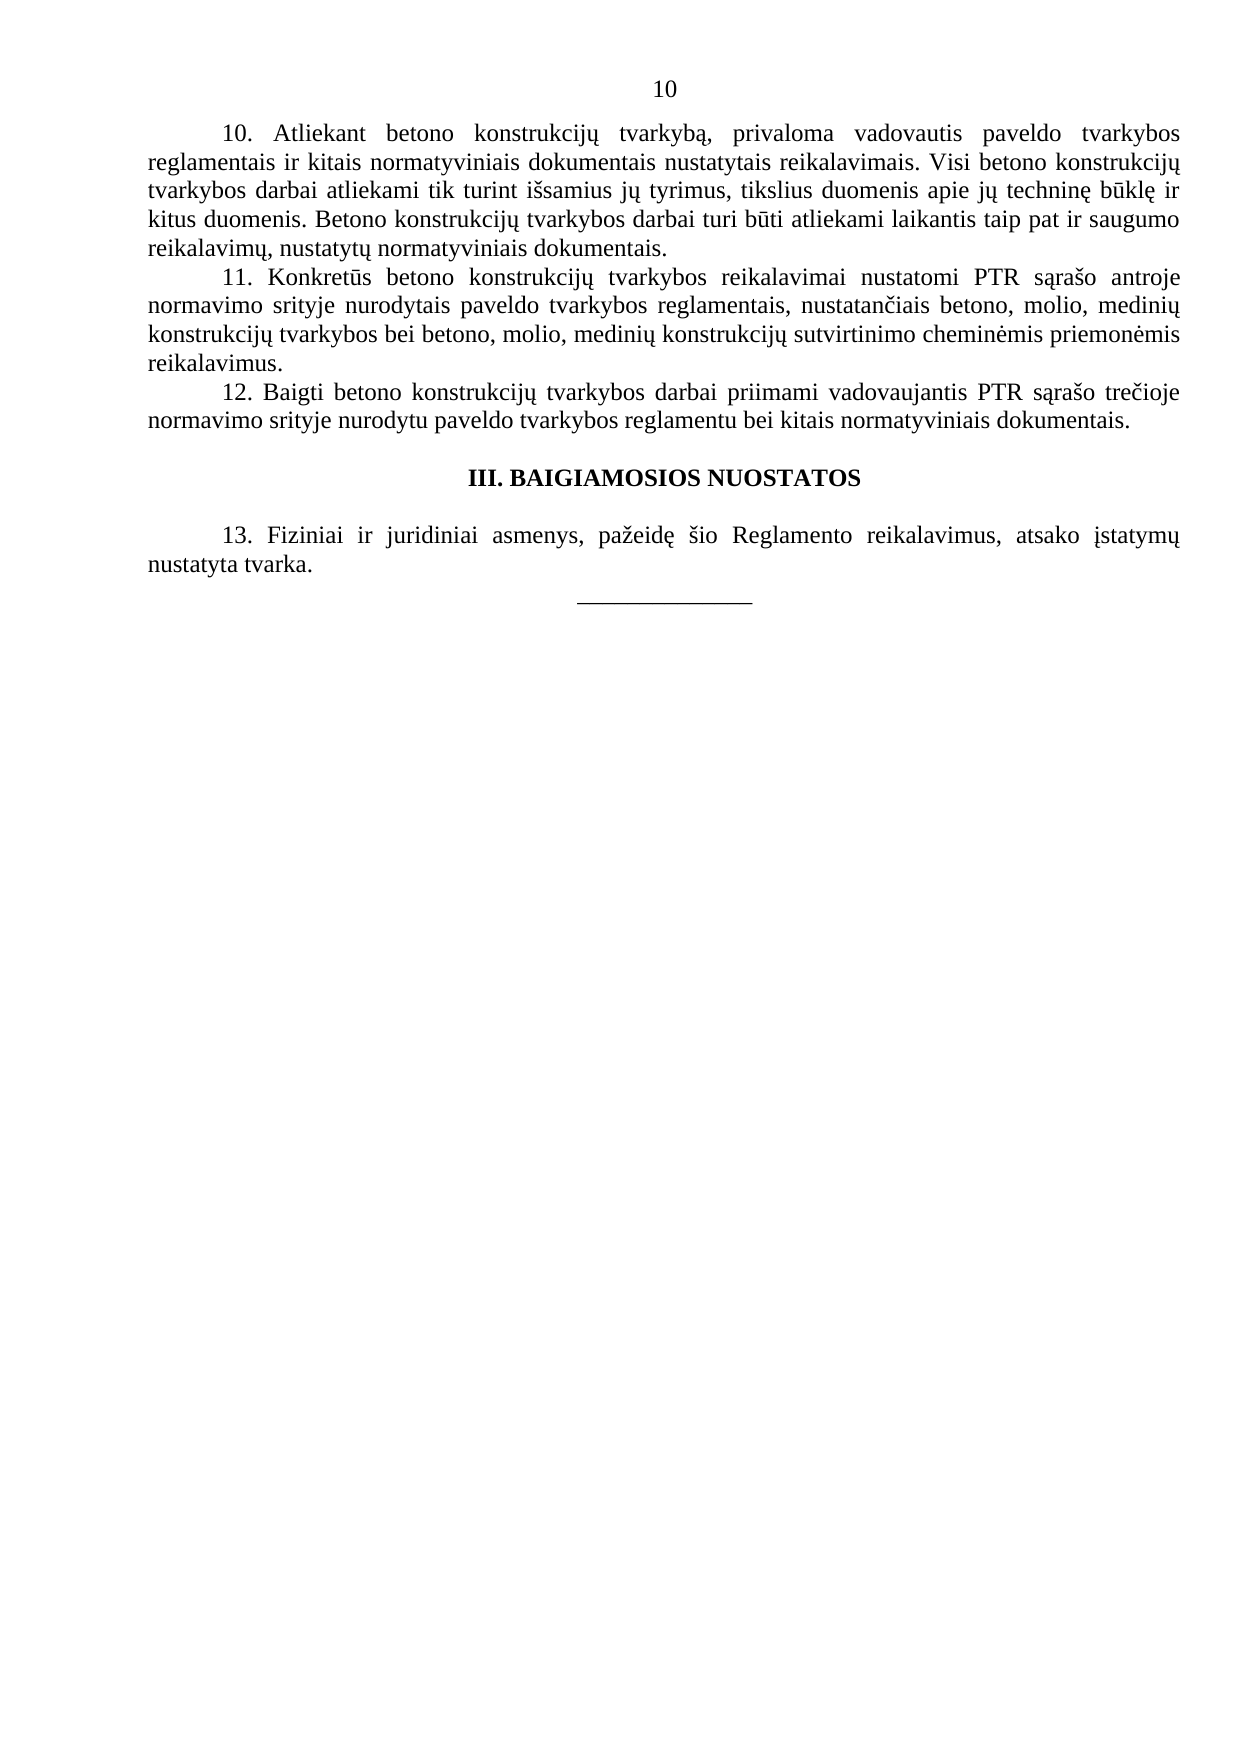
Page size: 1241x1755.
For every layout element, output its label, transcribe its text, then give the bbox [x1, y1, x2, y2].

text III. BAIGIAMOSIOS NUOSTATOS [148, 463, 1181, 492]
text 13. Fiziniai ir juridiniai asmenys, pažeidę šio Reglamento reikalavimus, atsako įstatymų nustatyta tvarka. [148, 521, 1181, 578]
text 10. Atliekant betono konstrukcijų tvarkybą, privaloma vadovautis paveldo tvarkybos reglamentais ir kitais normatyviniais dokumentais nustatytais reikalavimais. Visi betono konstrukcijų tvarkybos darbai atliekami tik turint išsamius jų tyrimus, tikslius duomenis apie jų techninę būklę ir kitus duomenis. Betono konstrukcijų tvarkybos darbai turi būti atliekami laikantis taip pat ir saugumo reikalavimų, nustatytų normatyviniais dokumentais. [148, 118, 1181, 262]
text ______________ [148, 578, 1181, 607]
text 12. Baigti betono konstrukcijų tvarkybos darbai priimami vadovaujantis PTR sąrašo trečioje normavimo srityje nurodytu paveldo tvarkybos reglamentu bei kitais normatyviniais dokumentais. [148, 377, 1181, 434]
text 11. Konkretūs betono konstrukcijų tvarkybos reikalavimai nustatomi PTR sąrašo antroje normavimo srityje nurodytais paveldo tvarkybos reglamentais, nustatančiais betono, molio, medinių konstrukcijų tvarkybos bei betono, molio, medinių konstrukcijų sutvirtinimo cheminėmis priemonėmis reikalavimus. [148, 262, 1181, 377]
